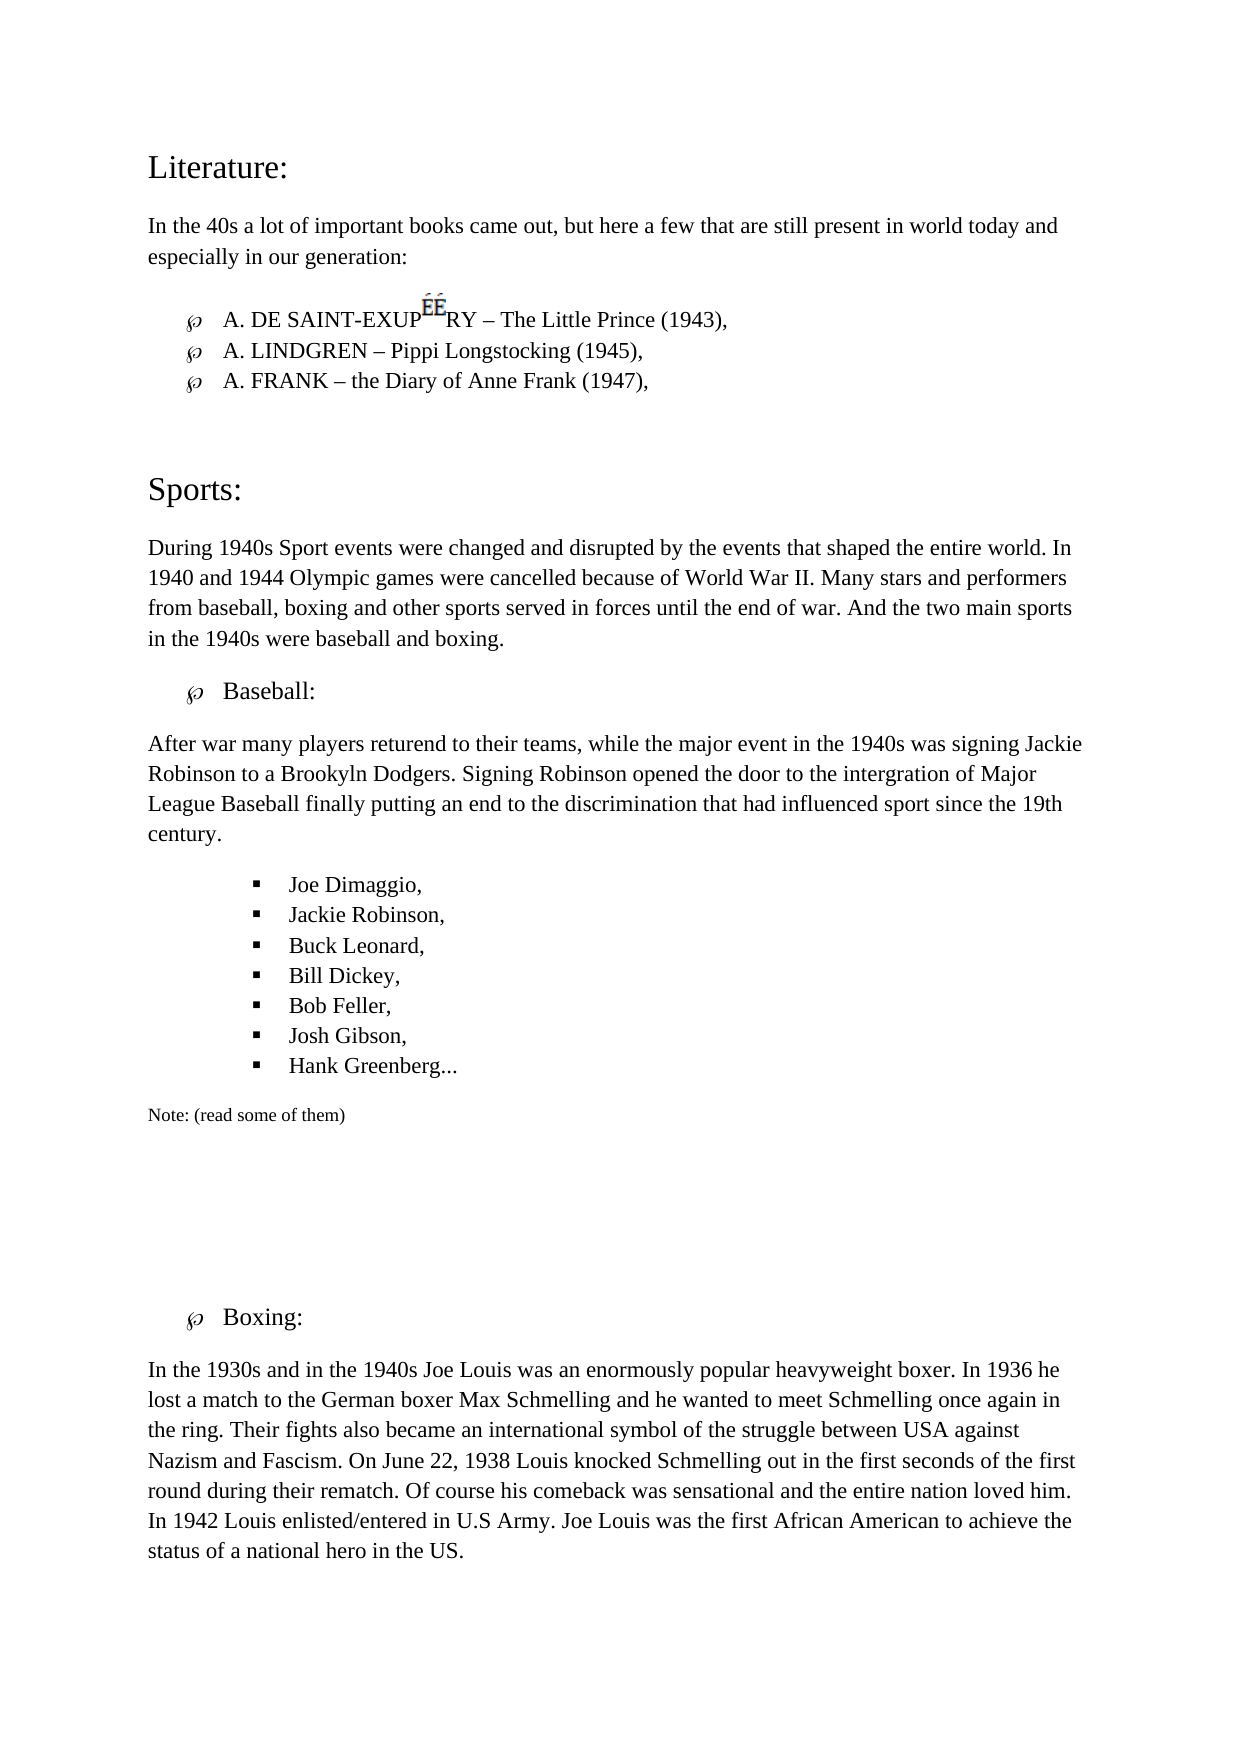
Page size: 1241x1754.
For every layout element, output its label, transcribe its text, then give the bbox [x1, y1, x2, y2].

text Sports: [148, 469, 1093, 507]
text After war many players returend to their teams, while the major event in the 1940s was signing Jackie Robinson to a Brookyln Dodgers. Signing Robinson opened the door to the intergration of Major League Baseball finally putting an end to the discrimination that had influenced sport since the 19th century. [148, 729, 1093, 847]
list A. LINDGREN – Pippi Longstocking (1945), [185, 337, 1093, 363]
list Bill Dickey, [251, 962, 1093, 988]
list Josh Gibson, [251, 1022, 1093, 1049]
text In the 40s a lot of important books came out, but here a few that are still present in world today and especially in our generation: [148, 212, 1093, 269]
list Hank Greenberg... [251, 1052, 1093, 1079]
picture [421, 293, 446, 327]
list Joe Dimaggio, [251, 871, 1093, 898]
list Boxing: [185, 1302, 1093, 1331]
list A. DE SAINT-EXUPRY – The Little Prince (1943), [185, 294, 1093, 333]
text Literature: [148, 148, 1093, 186]
list Buck Leonard, [251, 932, 1093, 958]
text During 1940s Sport events were changed and disrupted by the events that shaped the entire world. In 1940 and 1944 Olympic games were cancelled because of World War II. Many stars and performers from baseball, boxing and other sports served in forces until the end of war. And the two main sports in the 1940s were baseball and boxing. [148, 534, 1093, 651]
list A. FRANK – the Diary of Anne Frank (1947), [185, 367, 1093, 393]
text Note: (read some of them) [148, 1103, 1093, 1125]
text In the 1930s and in the 1940s Joe Louis was an enormously popular heavyweight boxer. In 1936 he lost a match to the German boxer Max Schmelling and he wanted to meet Schmelling once again in the ring. Their fights also became an international symbol of the struggle between USA against Nazism and Fascism. On June 22, 1938 Louis knocked Schmelling out in the first seconds of the first round during their rematch. Of course his comeback was sensational and the entire nation loved him. In 1942 Louis enlisted/entered in U.S Army. Joe Louis was the first African American to achieve the status of a national hero in the US. [148, 1356, 1093, 1564]
list Bob Feller, [251, 992, 1093, 1018]
list Jackie Robinson, [251, 901, 1093, 928]
list Baseball: [185, 676, 1093, 704]
